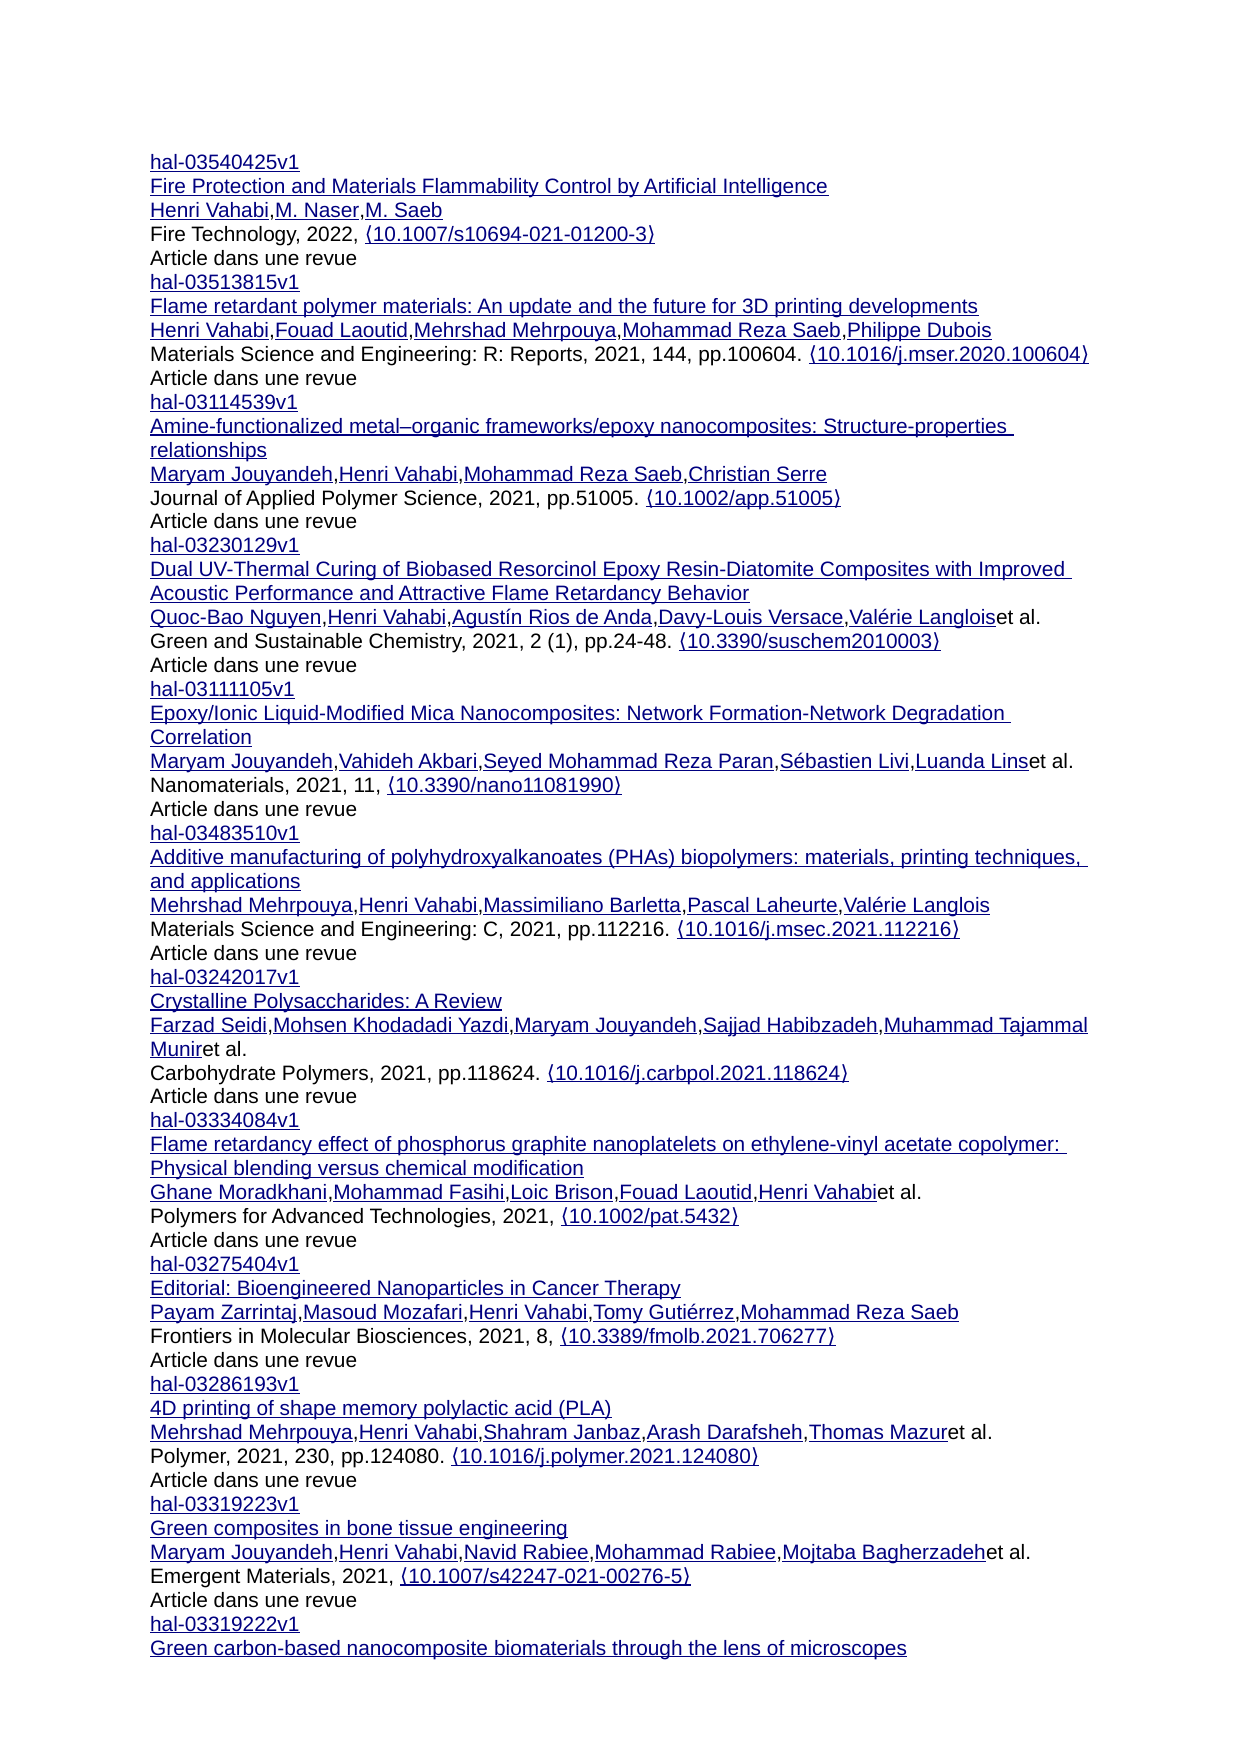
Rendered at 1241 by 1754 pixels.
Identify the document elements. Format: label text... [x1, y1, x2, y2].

table_cell Amine‐functionalized metal–organic frameworks/epoxy nanocomposites: Structure‐properties relationships Maryam Jouyandeh,Henri Vahabi,Mohammad Reza Saeb,Christian Serre Journal of Applied Polymer Science, 2021, pp.51005. ⟨10.1002/app.51005⟩ Article dans une revue hal-03230129v1 [150, 414, 1090, 557]
table_cell Flame retardant polymer materials: An update and the future for 3D printing developments Henri Vahabi,Fouad Laoutid,Mehrshad Mehrpouya,Mohammad Reza Saeb,Philippe Dubois Materials Science and Engineering: R: Reports, 2021, 144, pp.100604. ⟨10.1016/j.mser.2020.100604⟩ Article dans une revue hal-03114539v1 [150, 294, 1090, 413]
table_cell 4D printing of shape memory polylactic acid (PLA) Mehrshad Mehrpouya,Henri Vahabi,Shahram Janbaz,Arash Darafsheh,Thomas Mazuret al. Polymer, 2021, 230, pp.124080. ⟨10.1016/j.polymer.2021.124080⟩ Article dans une revue hal-03319223v1 [150, 1396, 1090, 1516]
table_cell Green composites in bone tissue engineering Maryam Jouyandeh,Henri Vahabi,Navid Rabiee,Mohammad Rabiee,Mojtaba Bagherzadehet al. Emergent Materials, 2021, ⟨10.1007/s42247-021-00276-5⟩ Article dans une revue hal-03319222v1 [150, 1516, 1090, 1635]
table_cell Flame retardancy effect of phosphorus graphite nanoplatelets on ethylene‐vinyl acetate copolymer: Physical blending versus chemical modification Ghane Moradkhani,Mohammad Fasihi,Loic Brison,Fouad Laoutid,Henri Vahabiet al. Polymers for Advanced Technologies, 2021, ⟨10.1002/pat.5432⟩ Article dans une revue hal-03275404v1 [150, 1132, 1090, 1276]
table_cell Additive manufacturing of polyhydroxyalkanoates (PHAs) biopolymers: materials, printing techniques, and applications Mehrshad Mehrpouya,Henri Vahabi,Massimiliano Barletta,Pascal Laheurte,Valérie Langlois Materials Science and Engineering: C, 2021, pp.112216. ⟨10.1016/j.msec.2021.112216⟩ Article dans une revue hal-03242017v1 [150, 845, 1090, 988]
table_cell Dual UV-Thermal Curing of Biobased Resorcinol Epoxy Resin-Diatomite Composites with Improved Acoustic Performance and Attractive Flame Retardancy Behavior Quoc-Bao Nguyen,Henri Vahabi,Agustín Rios de Anda,Davy-Louis Versace,Valérie Langloiset al. Green and Sustainable Chemistry, 2021, 2 (1), pp.24-48. ⟨10.3390/suschem2010003⟩ Article dans une revue hal-03111105v1 [150, 557, 1090, 701]
table_cell Green carbon-based nanocomposite biomaterials through the lens of microscopes [150, 1635, 1090, 1659]
table_cell Epoxy/Ionic Liquid-Modified Mica Nanocomposites: Network Formation-Network Degradation Correlation Maryam Jouyandeh,Vahideh Akbari,Seyed Mohammad Reza Paran,Sébastien Livi,Luanda Linset al. Nanomaterials, 2021, 11, ⟨10.3390/nano11081990⟩ Article dans une revue hal-03483510v1 [150, 701, 1090, 845]
table_cell Fire Protection and Materials Flammability Control by Artificial Intelligence Henri Vahabi,M. Naser,M. Saeb Fire Technology, 2022, ⟨10.1007/s10694-021-01200-3⟩ Article dans une revue hal-03513815v1 [150, 174, 1090, 294]
table_cell hal-03540425v1 [150, 150, 1090, 174]
table_cell Editorial: Bioengineered Nanoparticles in Cancer Therapy Payam Zarrintaj,Masoud Mozafari,Henri Vahabi,Tomy Gutiérrez,Mohammad Reza Saeb Frontiers in Molecular Biosciences, 2021, 8, ⟨10.3389/fmolb.2021.706277⟩ Article dans une revue hal-03286193v1 [150, 1276, 1090, 1396]
table_cell Crystalline Polysaccharides: A Review Farzad Seidi,Mohsen Khodadadi Yazdi,Maryam Jouyandeh,Sajjad Habibzadeh,Muhammad Tajammal Muniret al. Carbohydrate Polymers, 2021, pp.118624. ⟨10.1016/j.carbpol.2021.118624⟩ Article dans une revue hal-03334084v1 [150, 989, 1090, 1132]
